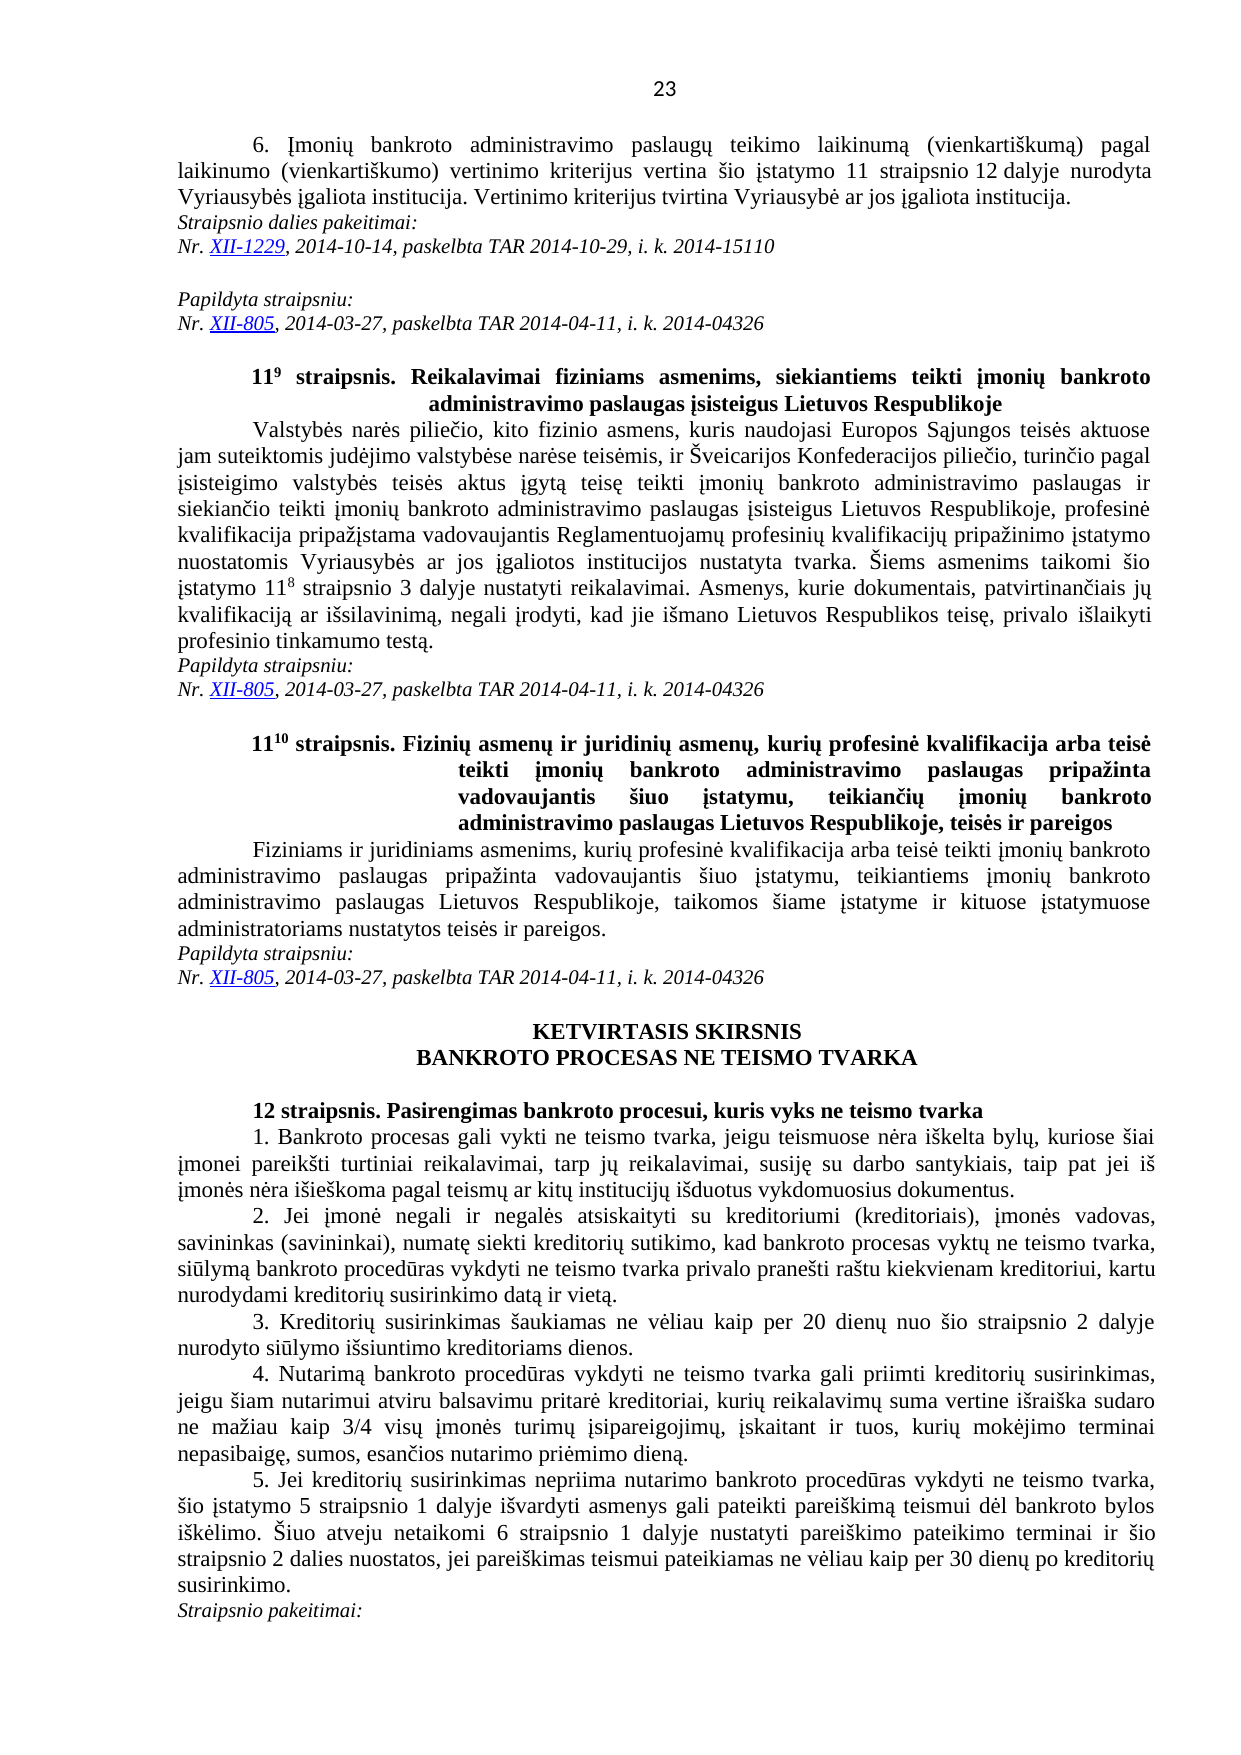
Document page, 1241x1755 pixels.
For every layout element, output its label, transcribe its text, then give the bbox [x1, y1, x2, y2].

text Papildyta straipsniu: [177, 941, 1157, 965]
text Nr. XII-805, 2014-03-27, paskelbta TAR 2014-04-11, i. k. 2014-04326 [177, 965, 1157, 989]
text Valstybės narės piliečio, kito fizinio asmens, kuris naudojasi Europos Sąjungos teisės aktuose jam suteiktomis judėjimo valstybėse narėse teisėmis, ir Šveicarijos Konfederacijos piliečio, turinčio pagal įsisteigimo valstybės teisės aktus įgytą teisę teikti įmonių bankroto administravimo paslaugas ir siekiančio teikti įmonių bankroto administravimo paslaugas įsisteigus Lietuvos Respublikoje, profesinė kvalifikacija pripažįstama vadovaujantis Reglamentuojamų profesinių kvalifikacijų pripažinimo įstatymo nuostatomis Vyriausybės ar jos įgaliotos institucijos nustatyta tvarka. Šiems asmenims taikomi šio įstatymo 118 straipsnio 3 dalyje nustatyti reikalavimai. Asmenys, kurie dokumentais, patvirtinančiais jų kvalifikaciją ar išsilavinimą, negali įrodyti, kad jie išmano Lietuvos Respublikos teisę, privalo išlaikyti profesinio tinkamumo testą. [177, 416, 1152, 653]
text 5. Jei kreditorių susirinkimas nepriima nutarimo bankroto procedūras vykdyti ne teismo tvarka, šio įstatymo 5 straipsnio 1 dalyje išvardyti asmenys gali pateikti pareiškimą teismui dėl bankroto bylos iškėlimo. Šiuo atveju netaikomi 6 straipsnio 1 dalyje nustatyti pareiškimo pateikimo terminai ir šio straipsnio 2 dalies nuostatos, jei pareiškimas teismui pateikiamas ne vėliau kaip per 30 dienų po kreditorių susirinkimo. [177, 1466, 1157, 1598]
text Straipsnio pakeitimai: [177, 1598, 1157, 1622]
text 1110 straipsnis. Fizinių asmenų ir juridinių asmenų, kurių profesinė kvalifikacija arba teisė teikti įmonių bankroto administravimo paslaugas pripažinta vadovaujantis šiuo įstatymu, teikiančių įmonių bankroto administravimo paslaugas Lietuvos Respublikoje, teisės ir pareigos [251, 730, 1152, 836]
text 4. Nutarimą bankroto procedūras vykdyti ne teismo tvarka gali priimti kreditorių susirinkimas, jeigu šiam nutarimui atviru balsavimu pritarė kreditoriai, kurių reikalavimų suma vertine išraiška sudaro ne mažiau kaip 3/4 visų įmonės turimų įsipareigojimų, įskaitant ir tuos, kurių mokėjimo terminai nepasibaigę, sumos, esančios nutarimo priėmimo dieną. [177, 1361, 1157, 1466]
text BANKROTO PROCEsAS NE TEISMo tvarka [177, 1044, 1157, 1071]
text Nr. XII-805, 2014-03-27, paskelbta TAR 2014-04-11, i. k. 2014-04326 [177, 677, 1157, 701]
text Nr. XII-805, 2014-03-27, paskelbta TAR 2014-04-11, i. k. 2014-04326 [177, 311, 1157, 335]
text 6. Įmonių bankroto administravimo paslaugų teikimo laikinumą (vienkartiškumą) pagal laikinumo (vienkartiškumo) vertinimo kriterijus vertina šio įstatymo 11 straipsnio 12 dalyje nurodyta Vyriausybės įgaliota institucija. Vertinimo kriterijus tvirtina Vyriausybė ar jos įgaliota institucija. [177, 131, 1152, 210]
text Nr. XII-1229, 2014-10-14, paskelbta TAR 2014-10-29, i. k. 2014-15110 [177, 234, 1152, 258]
text 119 straipsnis. Reikalavimai fiziniams asmenims, siekiantiems teikti įmonių bankroto administravimo paslaugas įsisteigus Lietuvos Respublikoje [251, 363, 1152, 416]
text Fiziniams ir juridiniams asmenims, kurių profesinė kvalifikacija arba teisė teikti įmonių bankroto administravimo paslaugas pripažinta vadovaujantis šiuo įstatymu, teikiantiems įmonių bankroto administravimo paslaugas Lietuvos Respublikoje, taikomos šiame įstatyme ir kituose įstatymuose administratoriams nustatytos teisės ir pareigos. [177, 836, 1152, 941]
text 3. Kreditorių susirinkimas šaukiamas ne vėliau kaip per 20 dienų nuo šio straipsnio 2 dalyje nurodyto siūlymo išsiuntimo kreditoriams dienos. [177, 1308, 1157, 1361]
text Papildyta straipsniu: [177, 287, 1157, 311]
text KETVIRTASIS SKIRSNIS [177, 1018, 1157, 1044]
text 2. Jei įmonė negali ir negalės atsiskaityti su kreditoriumi (kreditoriais), įmonės vadovas, savininkas (savininkai), numatę siekti kreditorių sutikimo, kad bankroto procesas vyktų ne teismo tvarka, siūlymą bankroto procedūras vykdyti ne teismo tvarka privalo pranešti raštu kiekvienam kreditoriui, kartu nurodydami kreditorių susirinkimo datą ir vietą. [177, 1202, 1157, 1308]
text Straipsnio dalies pakeitimai: [177, 210, 1152, 234]
text Papildyta straipsniu: [177, 653, 1157, 677]
text 1. Bankroto procesas gali vykti ne teismo tvarka, jeigu teismuose nėra iškelta bylų, kuriose šiai įmonei pareikšti turtiniai reikalavimai, tarp jų reikalavimai, susiję su darbo santykiais, taip pat jei iš įmonės nėra išieškoma pagal teismų ar kitų institucijų išduotus vykdomuosius dokumentus. [177, 1123, 1157, 1202]
text 12 straipsnis. Pasirengimas bankroto procesui, kuris vyks ne teismo tvarka [177, 1097, 1157, 1123]
